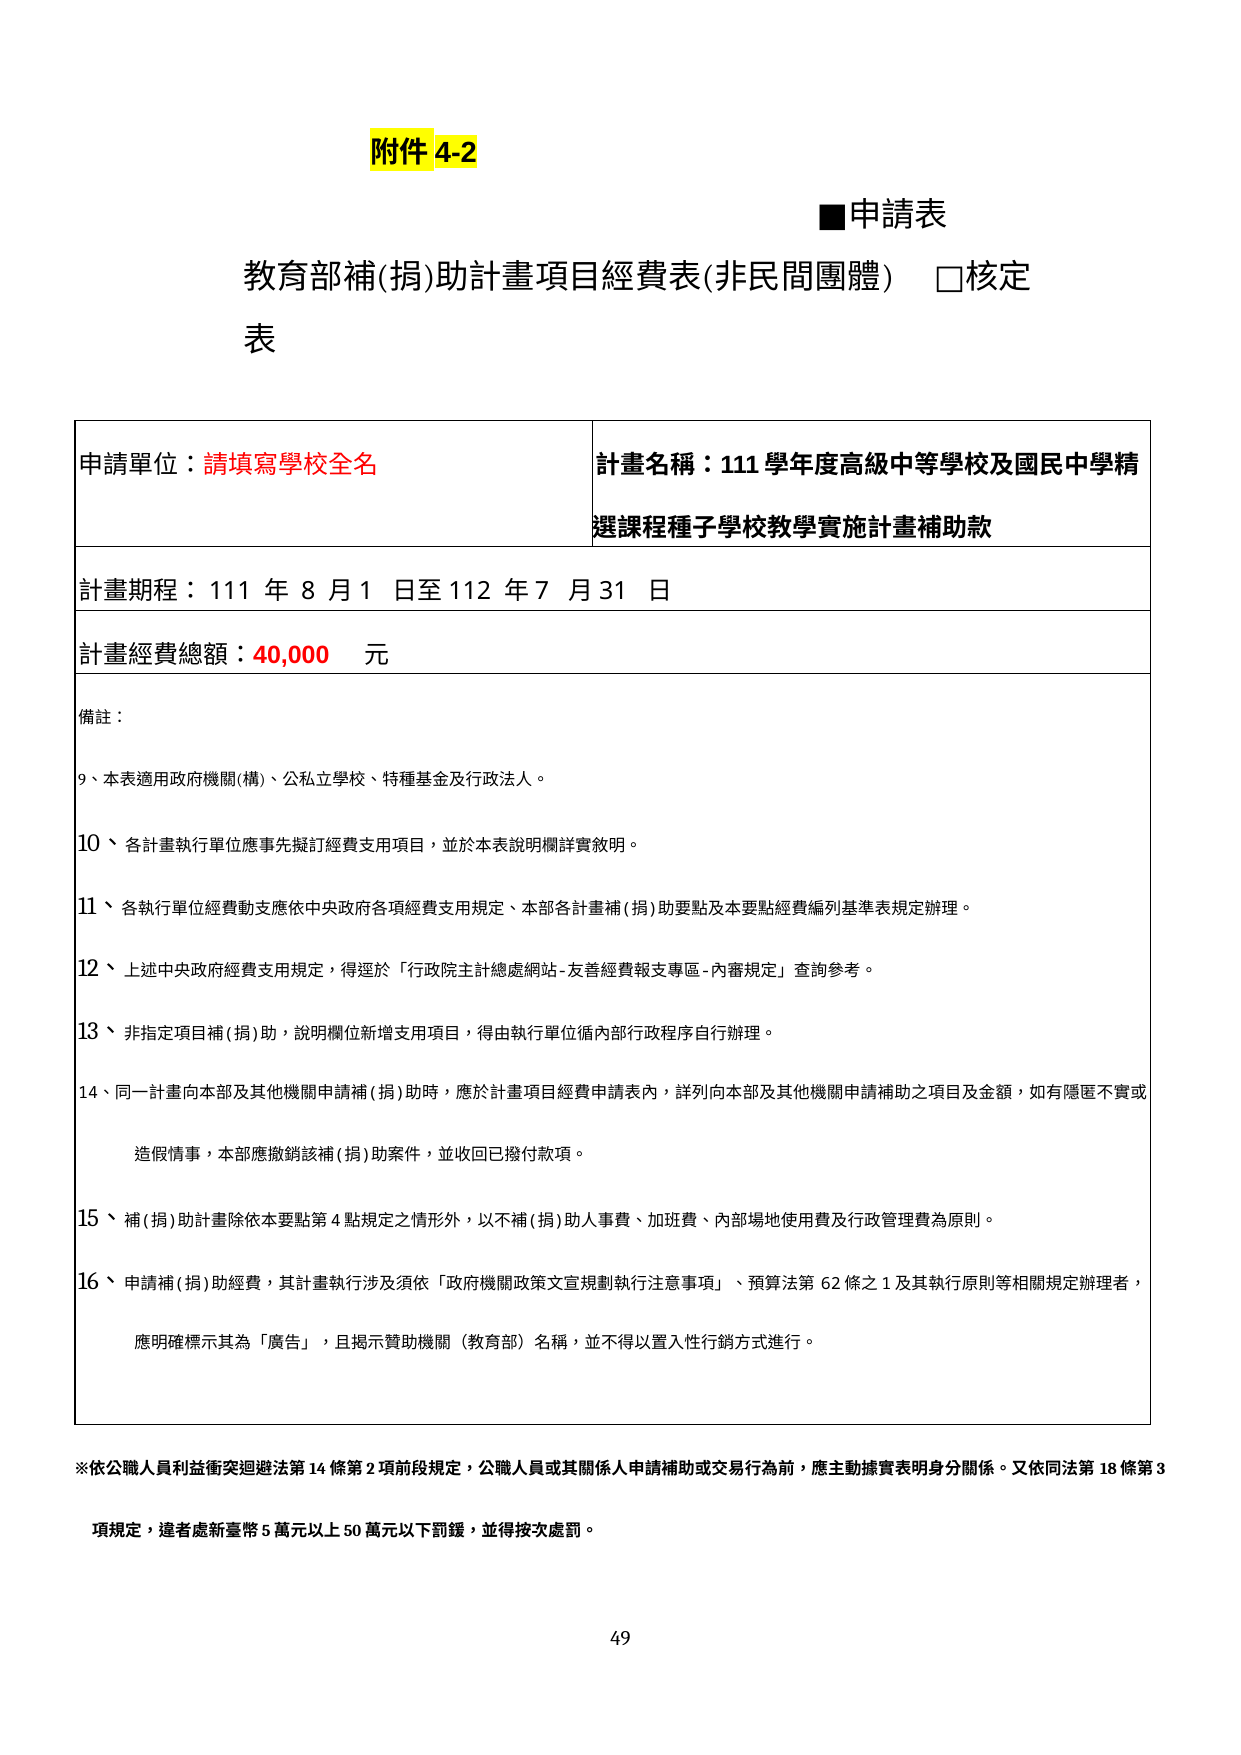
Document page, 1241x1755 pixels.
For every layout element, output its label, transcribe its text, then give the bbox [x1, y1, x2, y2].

table_cell 備註： 本表適用政府機關(構)、公私立學校、特種基金及行政法人。 各計畫執行單位應事先擬訂經費支用項目，並於本表說明欄詳實敘明。 各執行單位經費動支應依中央政府各項經費支用規定、本部各計畫補(捐)助要點及本要點經費編列基準表規定辦理。 上述中央政府經費支用規定，得逕於「行政院主計總處網站-友善經費報支專區-內審規定」查詢參考。 非指定項目補(捐)助，說明欄位新增支用項目，得由執行單位循內部行政程序自行辦理。 同一計畫向本部及其他機關申請補(捐)助時，應於計畫項目經費申請表內，詳列向本部及其他機關申請補助之項目及金額，如有隱匿不實或造假情事，本部應撤銷該補(捐)助案件，並收回已撥付款項。 補(捐)助計畫除依本要點第4點規定之情形外，以不補(捐)助人事費、加班費、內部場地使用費及行政管理費為原則。 申請補(捐)助經費，其計畫執行涉及須依「政府機關政策文宣規劃執行注意事項」、預算法第62條之1及其執行原則等相關規定辦理者，應明確標示其為「廣告」，且揭示贊助機關（教育部）名稱，並不得以置入性行銷方式進行。 [76, 674, 1150, 1424]
table_header [240, 108, 367, 233]
table_cell 計畫經費總額：40,000 元 [76, 611, 1150, 673]
table_cell [1067, 233, 1150, 358]
table_header [75, 108, 240, 233]
table_cell 申請單位：請填寫學校全名 [76, 421, 592, 546]
table_cell 教育部補(捐)助計畫項目經費表(非民間團體) □核定表 [240, 233, 1067, 358]
table_cell [1067, 358, 1150, 420]
table_header [490, 108, 692, 233]
table_cell [692, 358, 1067, 420]
table_header ■申請表 [692, 108, 1067, 233]
text ※依公職人員利益衝突迴避法第14條第2項前段規定，公職人員或其關係人申請補助或交易行為前，應主動據實表明身分關係。又依同法第18條第3項規定，違者處新臺幣5萬元以上50萬元以下罰鍰，並得按次處罰。 [75, 1425, 1165, 1550]
table_cell [240, 358, 367, 420]
table_cell 計畫期程： 111 年 8 月 1 日至 112 年 7 月 31 日 [76, 547, 1150, 610]
table_header 附件4-2 [368, 108, 490, 233]
table_cell [75, 358, 240, 420]
table_cell [368, 358, 490, 420]
table_cell [75, 233, 240, 358]
table_cell [490, 358, 692, 420]
table_header [1067, 108, 1150, 233]
table_cell 計畫名稱：111學年度高級中等學校及國民中學精選課程種子學校教學實施計畫補助款 [593, 421, 1150, 546]
